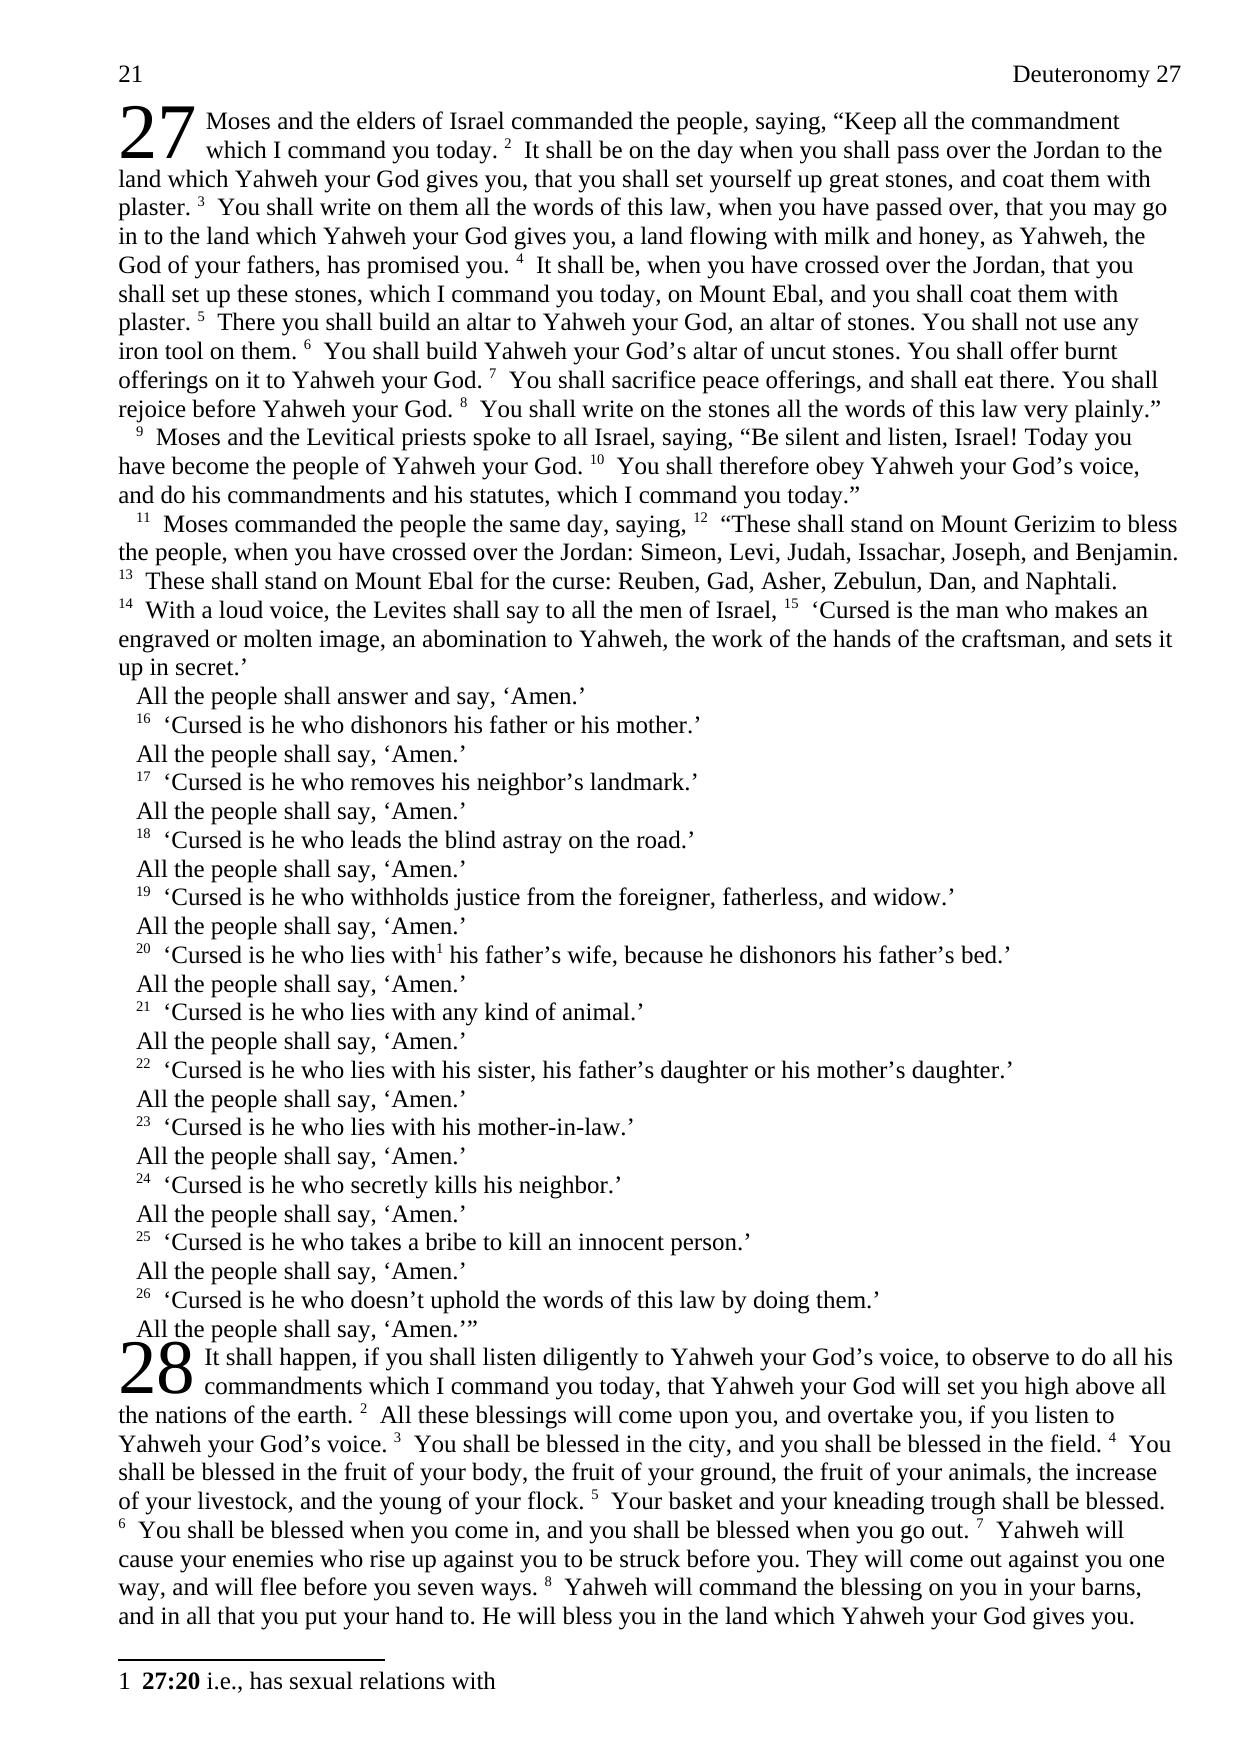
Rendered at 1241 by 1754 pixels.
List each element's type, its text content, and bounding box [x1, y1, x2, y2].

text All the people shall say, ‘Amen.’ [118, 911, 1181, 940]
text All the people shall say, ‘Amen.’ [118, 1256, 1181, 1285]
text 18 ‘Cursed is he who leads the blind astray on the road.’ [118, 825, 1181, 854]
text 11 Moses commanded the people the same day, saying, 12 “These shall stand on Mount Gerizim to bless the people, when you have crossed over the Jordan: Simeon, Levi, Judah, Issachar, Joseph, and Benjamin. 13 These shall stand on Mount Ebal for the curse: Reuben, Gad, Asher, Zebulun, Dan, and Naphtali. 14 With a loud voice, the Levites shall say to all the men of Israel, 15 ‘Cursed is the man who makes an engraved or molten image, an abomination to Yahweh, the work of the hands of the craftsman, and sets it up in secret.’ [118, 509, 1181, 681]
text All the people shall say, ‘Amen.’ [118, 969, 1181, 997]
text All the people shall say, ‘Amen.’ [118, 1084, 1181, 1112]
text All the people shall say, ‘Amen.’ [118, 1026, 1181, 1055]
text 16 ‘Cursed is he who dishonors his father or his mother.’ [118, 710, 1181, 739]
text 19 ‘Cursed is he who withholds justice from the foreigner, fatherless, and widow.’ [118, 882, 1181, 911]
text 17 ‘Cursed is he who removes his neighbor’s landmark.’ [118, 767, 1181, 796]
text 28It shall happen, if you shall listen diligently to Yahweh your God’s voice, to observe to do all his commandments which I command you today, that Yahweh your God will set you high above all the nations of the earth. 2 All these blessings will come upon you, and overtake you, if you listen to Yahweh your God’s voice. 3 You shall be blessed in the city, and you shall be blessed in the field. 4 You shall be blessed in the fruit of your body, the fruit of your ground, the fruit of your animals, the increase of your livestock, and the young of your flock. 5 Your basket and your kneading trough shall be blessed. 6 You shall be blessed when you come in, and you shall be blessed when you go out. 7 Yahweh will cause your enemies who rise up against you to be struck before you. They will come out against you one way, and will flee before you seven ways. 8 Yahweh will command the blessing on you in your barns, and in all that you put your hand to. He will bless you in the land which Yahweh your God gives you. [118, 1342, 1181, 1630]
text All the people shall say, ‘Amen.’ [118, 854, 1181, 882]
text All the people shall say, ‘Amen.’” [118, 1314, 1181, 1342]
text 9 Moses and the Levitical priests spoke to all Israel, saying, “Be silent and listen, Israel! Today you have become the people of Yahweh your God. 10 You shall therefore obey Yahweh your God’s voice, and do his commandments and his statutes, which I command you today.” [118, 422, 1181, 509]
text All the people shall say, ‘Amen.’ [118, 1141, 1181, 1170]
text All the people shall say, ‘Amen.’ [118, 739, 1181, 767]
text 27Moses and the elders of Israel commanded the people, saying, “Keep all the commandment which I command you today. 2 It shall be on the day when you shall pass over the Jordan to the land which Yahweh your God gives you, that you shall set yourself up great stones, and coat them with plaster. 3 You shall write on them all the words of this law, when you have passed over, that you may go in to the land which Yahweh your God gives you, a land flowing with milk and honey, as Yahweh, the God of your fathers, has promised you. 4 It shall be, when you have crossed over the Jordan, that you shall set up these stones, which I command you today, on Mount Ebal, and you shall coat them with plaster. 5 There you shall build an altar to Yahweh your God, an altar of stones. You shall not use any iron tool on them. 6 You shall build Yahweh your God’s altar of uncut stones. You shall offer burnt offerings on it to Yahweh your God. 7 You shall sacrifice peace offerings, and shall eat there. You shall rejoice before Yahweh your God. 8 You shall write on the stones all the words of this law very plainly.” [118, 106, 1181, 422]
text All the people shall answer and say, ‘Amen.’ [118, 681, 1181, 710]
text All the people shall say, ‘Amen.’ [118, 1199, 1181, 1227]
text 25 ‘Cursed is he who takes a bribe to kill an innocent person.’ [118, 1227, 1181, 1256]
text 24 ‘Cursed is he who secretly kills his neighbor.’ [118, 1170, 1181, 1199]
text 26 ‘Cursed is he who doesn’t uphold the words of this law by doing them.’ [118, 1285, 1181, 1314]
text 23 ‘Cursed is he who lies with his mother-in-law.’ [118, 1112, 1181, 1141]
text 21 ‘Cursed is he who lies with any kind of animal.’ [118, 997, 1181, 1026]
text All the people shall say, ‘Amen.’ [118, 796, 1181, 825]
text 20 ‘Cursed is he who lies with his father’s wife, because he dishonors his father’s bed.’ [118, 940, 1181, 969]
text 27:20 i.e., has sexual relations with [118, 1666, 1181, 1695]
text 22 ‘Cursed is he who lies with his sister, his father’s daughter or his mother’s daughter.’ [118, 1055, 1181, 1084]
